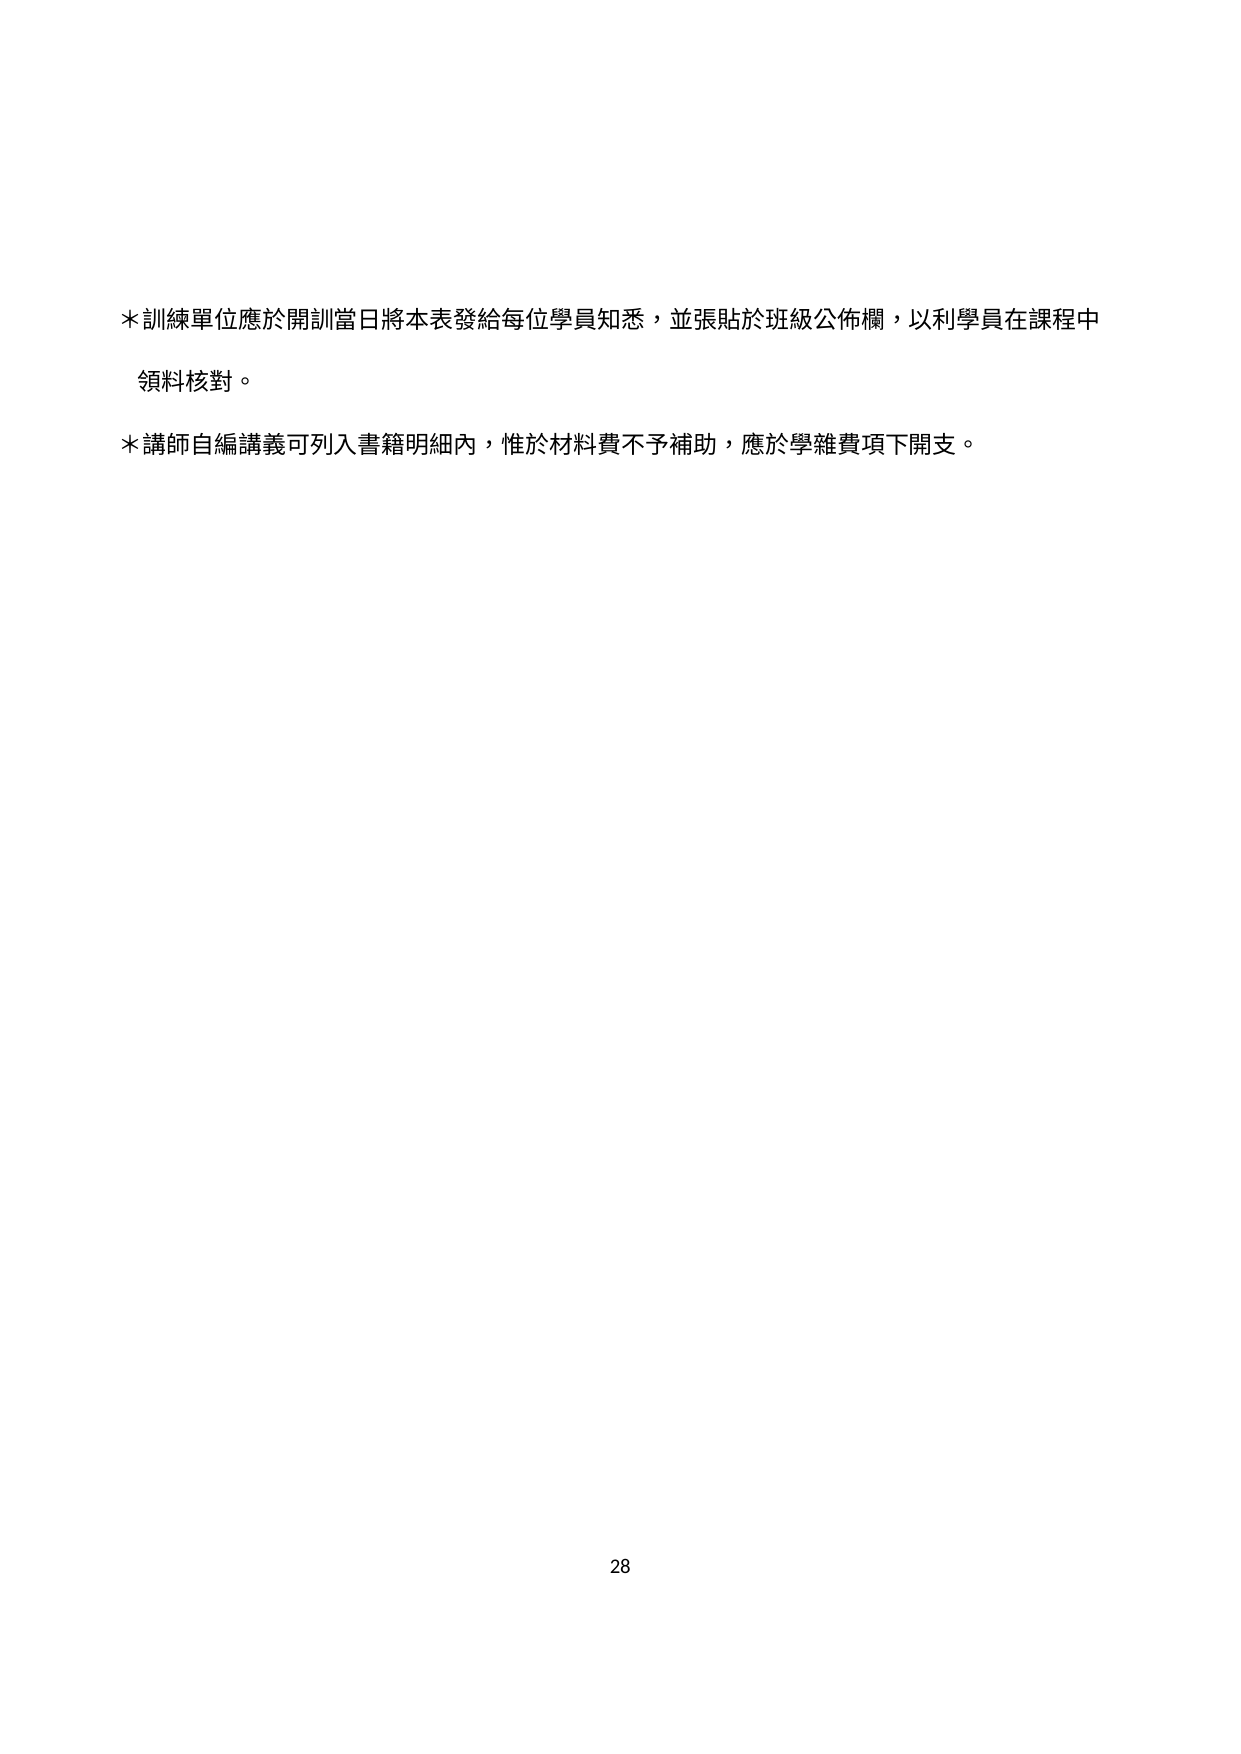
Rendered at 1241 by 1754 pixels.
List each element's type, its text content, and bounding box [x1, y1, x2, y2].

text ＊訓練單位應於開訓當日將本表發給每位學員知悉，並張貼於班級公佈欄，以利學員在課程中 領料核對。 [118, 276, 1147, 401]
text ＊講師自編講義可列入書籍明細內，惟於材料費不予補助，應於學雜費項下開支。 [118, 401, 1122, 464]
